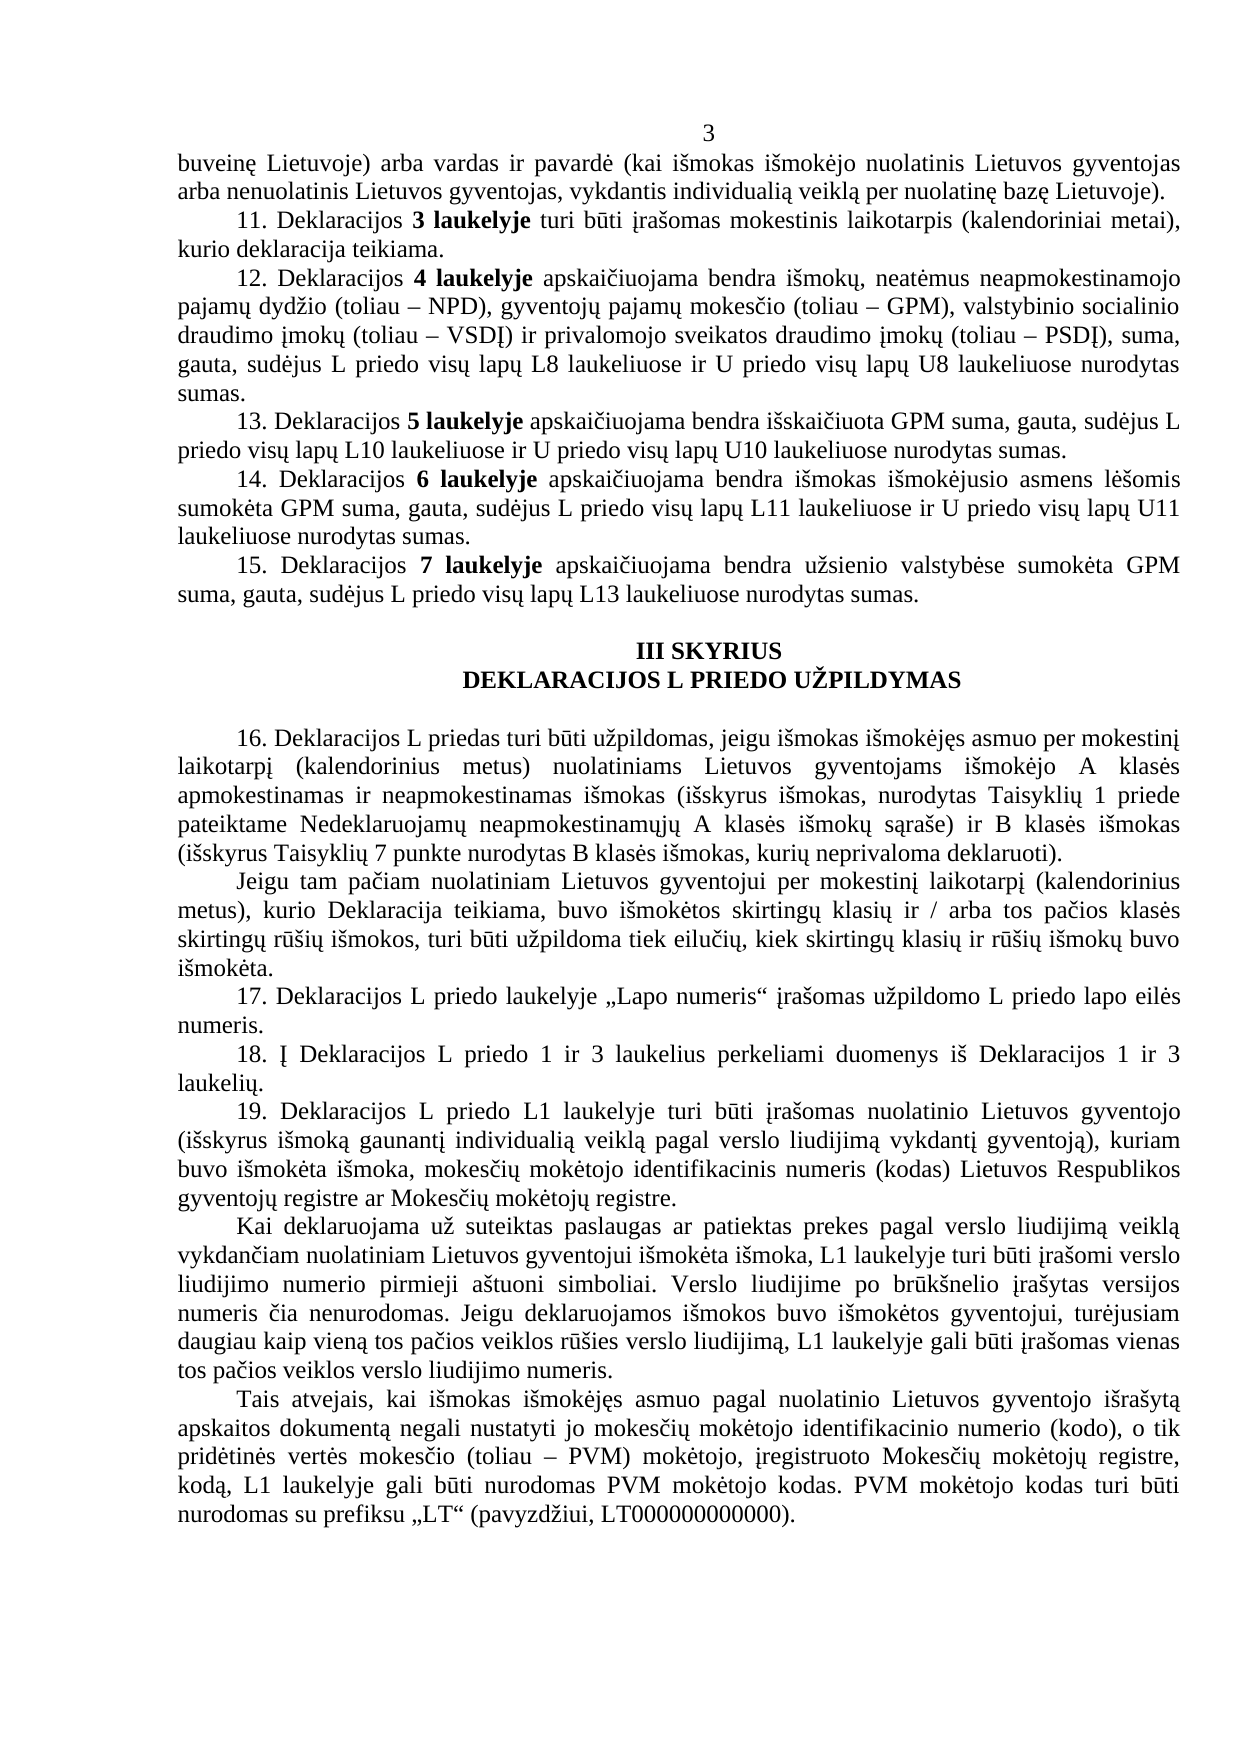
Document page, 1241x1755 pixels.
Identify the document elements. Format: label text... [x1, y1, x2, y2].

text 19. Deklaracijos L priedo L1 laukelyje turi būti įrašomas nuolatinio Lietuvos gyventojo (išskyrus išmoką gaunantį individualią veiklą pagal verslo liudijimą vykdantį gyventoją), kuriam buvo išmokėta išmoka, mokesčių mokėtojo identifikacinis numeris (kodas) Lietuvos Respublikos gyventojų registre ar Mokesčių mokėtojų registre. [177, 1096, 1181, 1211]
text III SKYRIUS [177, 636, 1181, 665]
text buveinę Lietuvoje) arba vardas ir pavardė (kai išmokas išmokėjo nuolatinis Lietuvos gyventojas arba nenuolatinis Lietuvos gyventojas, vykdantis individualią veiklą per nuolatinę bazę Lietuvoje). [177, 148, 1181, 205]
text 16. Deklaracijos L priedas turi būti užpildomas, jeigu išmokas išmokėjęs asmuo per mokestinį laikotarpį (kalendorinius metus) nuolatiniams Lietuvos gyventojams išmokėjo A klasės apmokestinamas ir neapmokestinamas išmokas (išskyrus išmokas, nurodytas Taisyklių 1 priede pateiktame Nedeklaruojamų neapmokestinamųjų A klasės išmokų sąraše) ir B klasės išmokas (išskyrus Taisyklių 7 punkte nurodytas B klasės išmokas, kurių neprivaloma deklaruoti). [177, 723, 1181, 866]
text Tais atvejais, kai išmokas išmokėjęs asmuo pagal nuolatinio Lietuvos gyventojo išrašytą apskaitos dokumentą negali nustatyti jo mokesčių mokėtojo identifikacinio numerio (kodo), o tik pridėtinės vertės mokesčio (toliau – PVM) mokėtojo, įregistruoto Mokesčių mokėtojų registre, kodą, L1 laukelyje gali būti nurodomas PVM mokėtojo kodas. PVM mokėtojo kodas turi būti nurodomas su prefiksu „LT“ (pavyzdžiui, LT000000000000). [177, 1384, 1181, 1528]
text DEKLARACIJOS L PRIEDO UŽPILDYMAS [177, 665, 1181, 694]
text 13. Deklaracijos 5 laukelyje apskaičiuojama bendra išskaičiuota GPM suma, gauta, sudėjus L priedo visų lapų L10 laukeliuose ir U priedo visų lapų U10 laukeliuose nurodytas sumas. [177, 406, 1181, 464]
text 14. Deklaracijos 6 laukelyje apskaičiuojama bendra išmokas išmokėjusio asmens lėšomis sumokėta GPM suma, gauta, sudėjus L priedo visų lapų L11 laukeliuose ir U priedo visų lapų U11 laukeliuose nurodytas sumas. [177, 464, 1181, 550]
text Jeigu tam pačiam nuolatiniam Lietuvos gyventojui per mokestinį laikotarpį (kalendorinius metus), kurio Deklaracija teikiama, buvo išmokėtos skirtingų klasių ir / arba tos pačios klasės skirtingų rūšių išmokos, turi būti užpildoma tiek eilučių, kiek skirtingų klasių ir rūšių išmokų buvo išmokėta. [177, 866, 1181, 981]
text 18. Į Deklaracijos L priedo 1 ir 3 laukelius perkeliami duomenys iš Deklaracijos 1 ir 3 laukelių. [177, 1039, 1181, 1096]
text 15. Deklaracijos 7 laukelyje apskaičiuojama bendra užsienio valstybėse sumokėta GPM suma, gauta, sudėjus L priedo visų lapų L13 laukeliuose nurodytas sumas. [177, 550, 1181, 608]
text 12. Deklaracijos 4 laukelyje apskaičiuojama bendra išmokų, neatėmus neapmokestinamojo pajamų dydžio (toliau – NPD), gyventojų pajamų mokesčio (toliau – GPM), valstybinio socialinio draudimo įmokų (toliau – VSDĮ) ir privalomojo sveikatos draudimo įmokų (toliau – PSDĮ), suma, gauta, sudėjus L priedo visų lapų L8 laukeliuose ir U priedo visų lapų U8 laukeliuose nurodytas sumas. [177, 263, 1181, 406]
text 17. Deklaracijos L priedo laukelyje „Lapo numeris“ įrašomas užpildomo L priedo lapo eilės numeris. [177, 981, 1181, 1039]
text Kai deklaruojama už suteiktas paslaugas ar patiektas prekes pagal verslo liudijimą veiklą vykdančiam nuolatiniam Lietuvos gyventojui išmokėta išmoka, L1 laukelyje turi būti įrašomi verslo liudijimo numerio pirmieji aštuoni simboliai. Verslo liudijime po brūkšnelio įrašytas versijos numeris čia nenurodomas. Jeigu deklaruojamos išmokos buvo išmokėtos gyventojui, turėjusiam daugiau kaip vieną tos pačios veiklos rūšies verslo liudijimą, L1 laukelyje gali būti įrašomas vienas tos pačios veiklos verslo liudijimo numeris. [177, 1211, 1181, 1384]
text 11. Deklaracijos 3 laukelyje turi būti įrašomas mokestinis laikotarpis (kalendoriniai metai), kurio deklaracija teikiama. [177, 205, 1181, 263]
